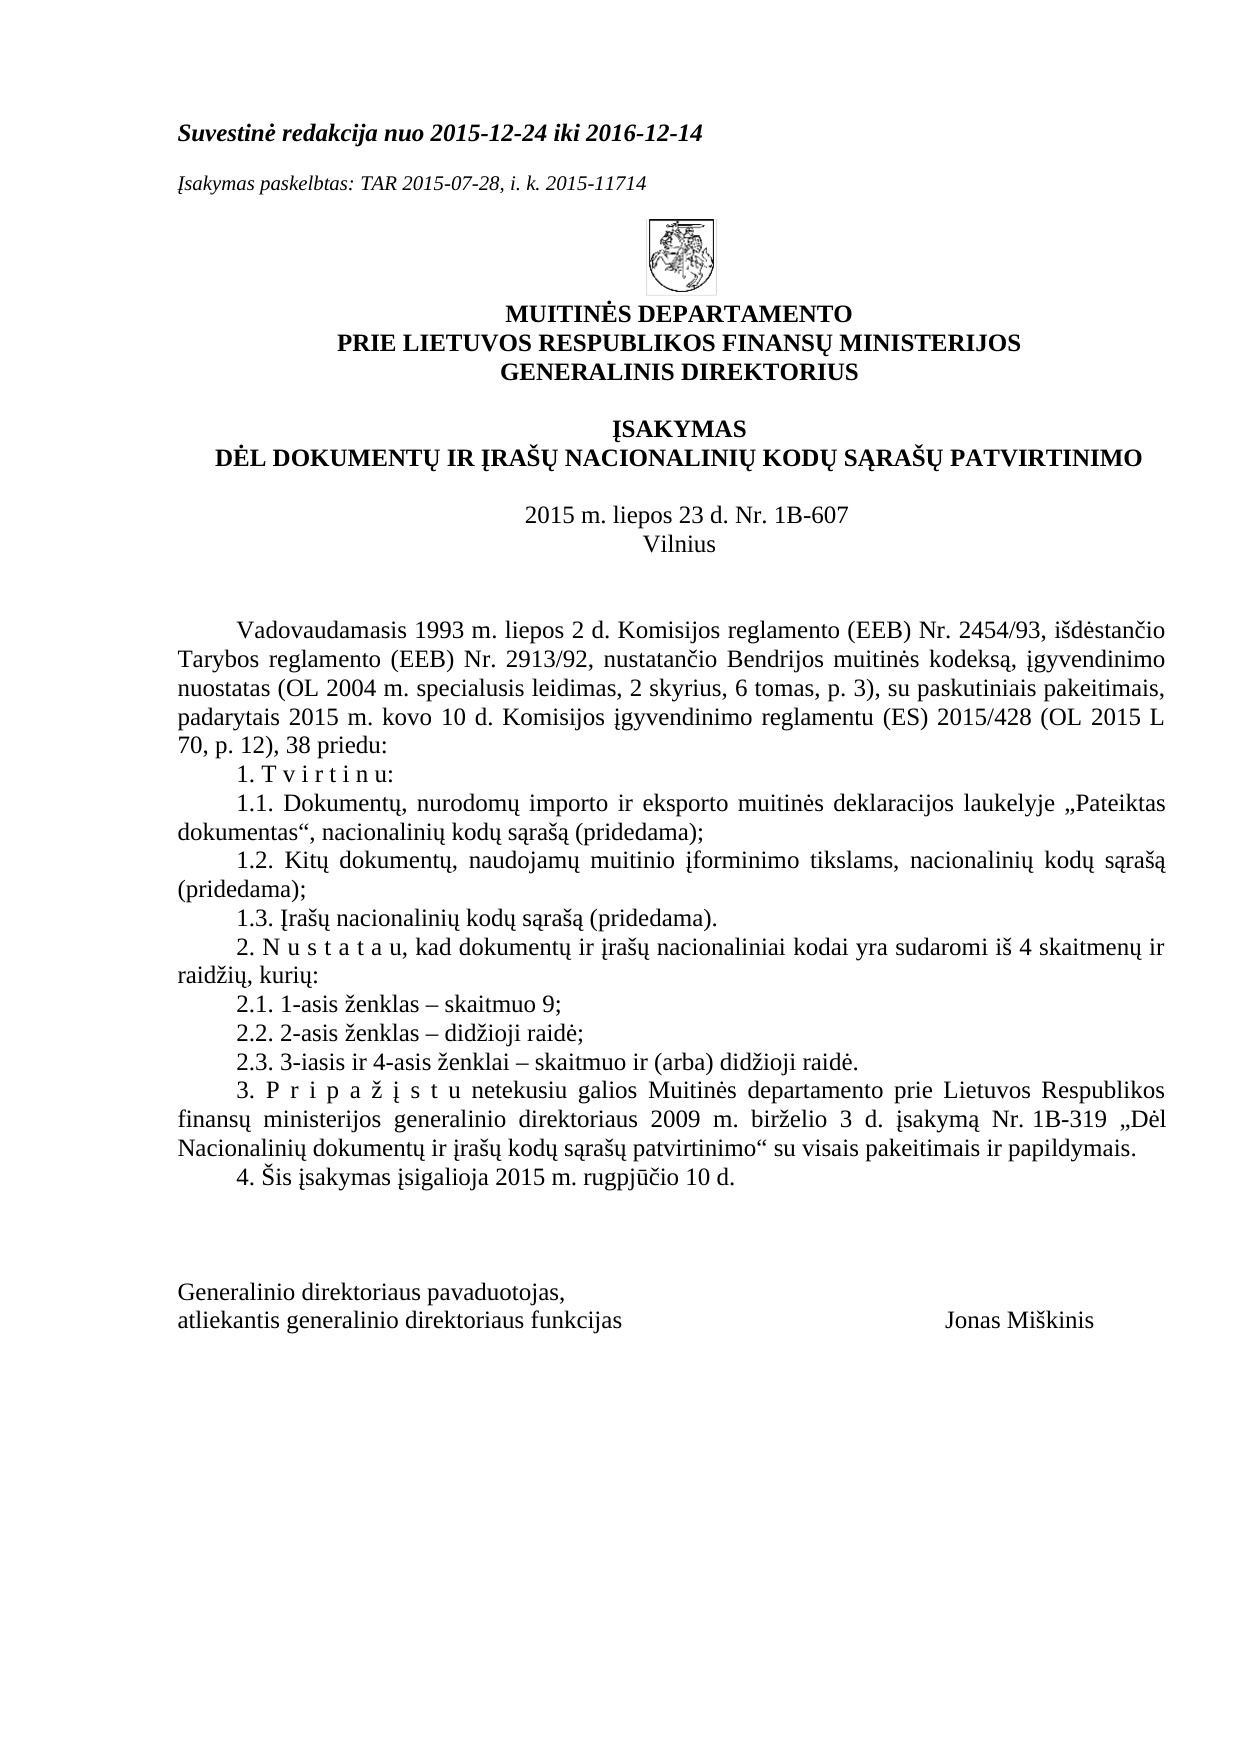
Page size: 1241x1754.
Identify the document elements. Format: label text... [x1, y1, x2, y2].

text 2015 m. liepos 23 d. Nr. 1B-607 [192, 500, 1181, 529]
text 1.3. Įrašų nacionalinių kodų sąrašą (pridedama). [177, 903, 1166, 932]
text Vilnius [177, 529, 1181, 558]
text Generalinio direktoriaus pavaduotojas, [177, 1277, 1181, 1305]
text Suvestinė redakcija nuo 2015-12-24 iki 2016-12-14 [177, 118, 1181, 147]
text 1. T v i r t i n u: [177, 759, 1166, 788]
text 1.1. Dokumentų, nurodomų importo ir eksporto muitinės deklaracijos laukelyje „Pateiktas dokumentas“, nacionalinių kodų sąrašą (pridedama); [177, 788, 1166, 845]
text 2.2. 2-asis ženklas – didžioji raidė; [177, 1018, 1166, 1047]
text 3. P r i p a ž į s t u netekusiu galios Muitinės departamento prie Lietuvos Respublikos finansų ministerijos generalinio direktoriaus 2009 m. birželio 3 d. įsakymą Nr. 1B-319 „Dėl Nacionalinių dokumentų ir įrašų kodų sąrašų patvirtinimo“ su visais pakeitimais ir papildymais. [177, 1075, 1166, 1162]
text 2.1. 1-asis ženklas – skaitmuo 9; [177, 989, 1166, 1018]
text atliekantis generalinio direktoriaus funkcijas Jonas Miškinis [177, 1305, 1181, 1334]
text 1.2. Kitų dokumentų, naudojamų muitinio įforminimo tikslams, nacionalinių kodų sąrašą (pridedama); [177, 845, 1166, 903]
text MUITINĖS DEPARTAMENTO [177, 299, 1181, 328]
text 2. N u s t a t a u, kad dokumentų ir įrašų nacionaliniai kodai yra sudaromi iš 4 skaitmenų ir raidžių, kurių: [177, 932, 1166, 989]
text 4. Šis įsakymas įsigalioja 2015 m. rugpjūčio 10 d. [177, 1162, 1166, 1190]
text Vadovaudamasis 1993 m. liepos 2 d. Komisijos reglamento (EEB) Nr. 2454/93, išdėstančio Tarybos reglamento (EEB) Nr. 2913/92, nustatančio Bendrijos muitinės kodeksą, įgyvendinimo nuostatas (OL 2004 m. specialusis leidimas, 2 skyrius, 6 tomas, p. 3), su paskutiniais pakeitimais, padarytais 2015 m. kovo 10 d. Komisijos įgyvendinimo reglamentu (ES) 2015/428 (OL 2015 L 70, p. 12), 38 priedu: [177, 615, 1166, 759]
text 2.3. 3-iasis ir 4-asis ženklai – skaitmuo ir (arba) didžioji raidė. [177, 1047, 1166, 1075]
text PRIE LIETUVOS RESPUBLIKOS FINANSŲ MINISTERIJOS [177, 328, 1181, 357]
text ĮSAKYMAS [177, 414, 1181, 443]
text DĖL DOKUMENTŲ IR ĮRAŠŲ NACIONALINIŲ KODŲ SĄRAŠŲ PATVIRTINIMO [177, 443, 1181, 472]
text Įsakymas paskelbtas: TAR 2015-07-28, i. k. 2015-11714 [177, 171, 1181, 195]
text GENERALINIS DIREKTORIUS [177, 357, 1181, 385]
